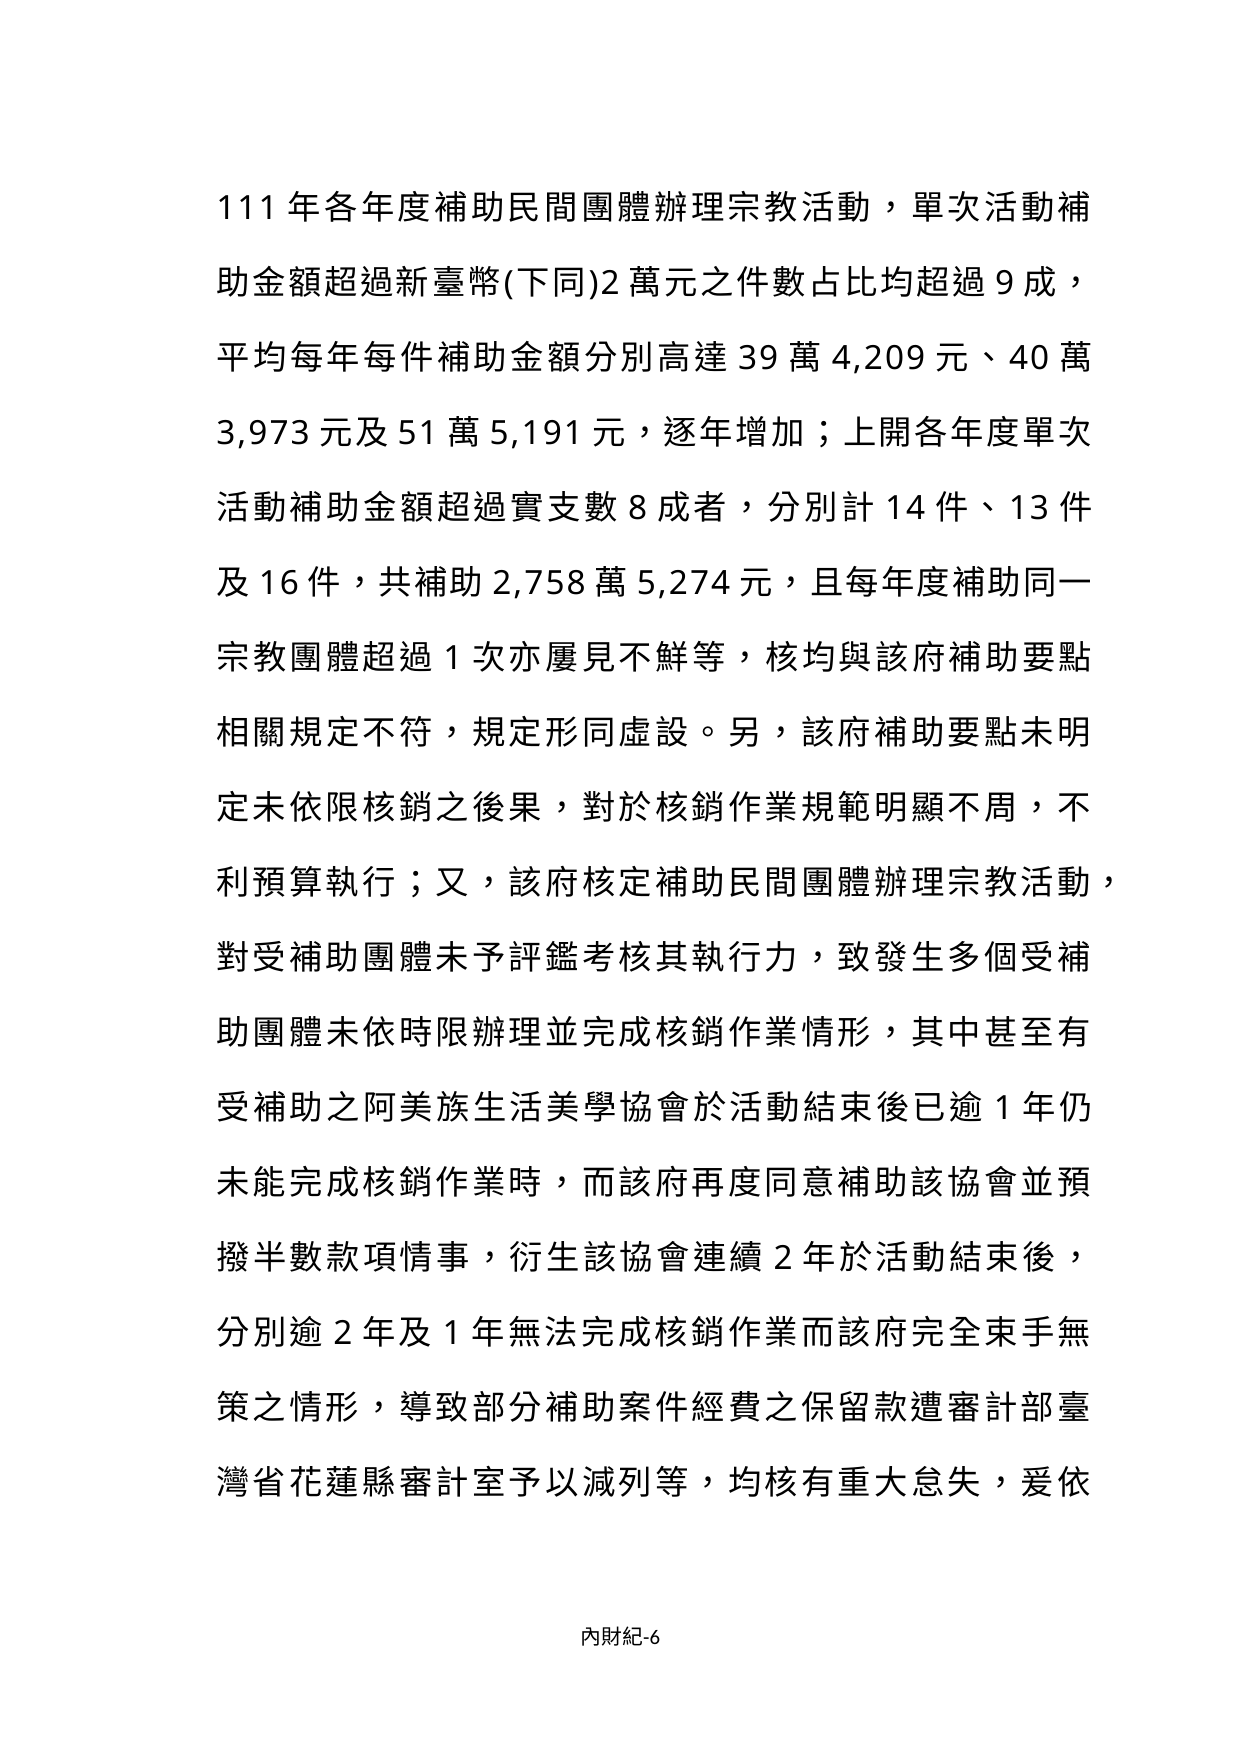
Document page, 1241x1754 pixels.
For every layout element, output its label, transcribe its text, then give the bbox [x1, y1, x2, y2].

text 七、施錦芳委員、王麗珍委員提，花蓮縣政府民國109至111年各年度補助民間團體辦理宗教活動，單次活動補助金額超過新臺幣(下同)2萬元之件數占比均超過9成，平均每年每件補助金額分別高達39萬4,209元、40萬3,973元及51萬5,191元，逐年增加；上開各年度單次活動補助金額超過實支數8成者，分別計14件、13件及16件，共補助2,758萬5,274元，且每年度補助同一宗教團體超過1次亦屢見不鮮等，核均與該府補助要點相關規定不符，規定形同虛設。另，該府補助要點未明定未依限核銷之後果，對於核銷作業規範明顯不周，不利預算執行；又，該府核定補助民間團體辦理宗教活動，對受補助團體未予評鑑考核其執行力，致發生多個受補助團體未依時限辦理並完成核銷作業情形，其中甚至有受補助之阿美族生活美學協會於活動結束後已逾1年仍未能完成核銷作業時，而該府再度同意補助該協會並預撥半數款項情事，衍生該協會連續2年於活動結束後，分別逾2年及1年無法完成核銷作業而該府完全束手無策之情形，導致部分補助案件經費之保留款遭審計部臺灣省花蓮縣審計室予以減列等，均核有重大怠失，爰依法提案糾正。提請 討論案。 [139, 166, 1101, 1520]
